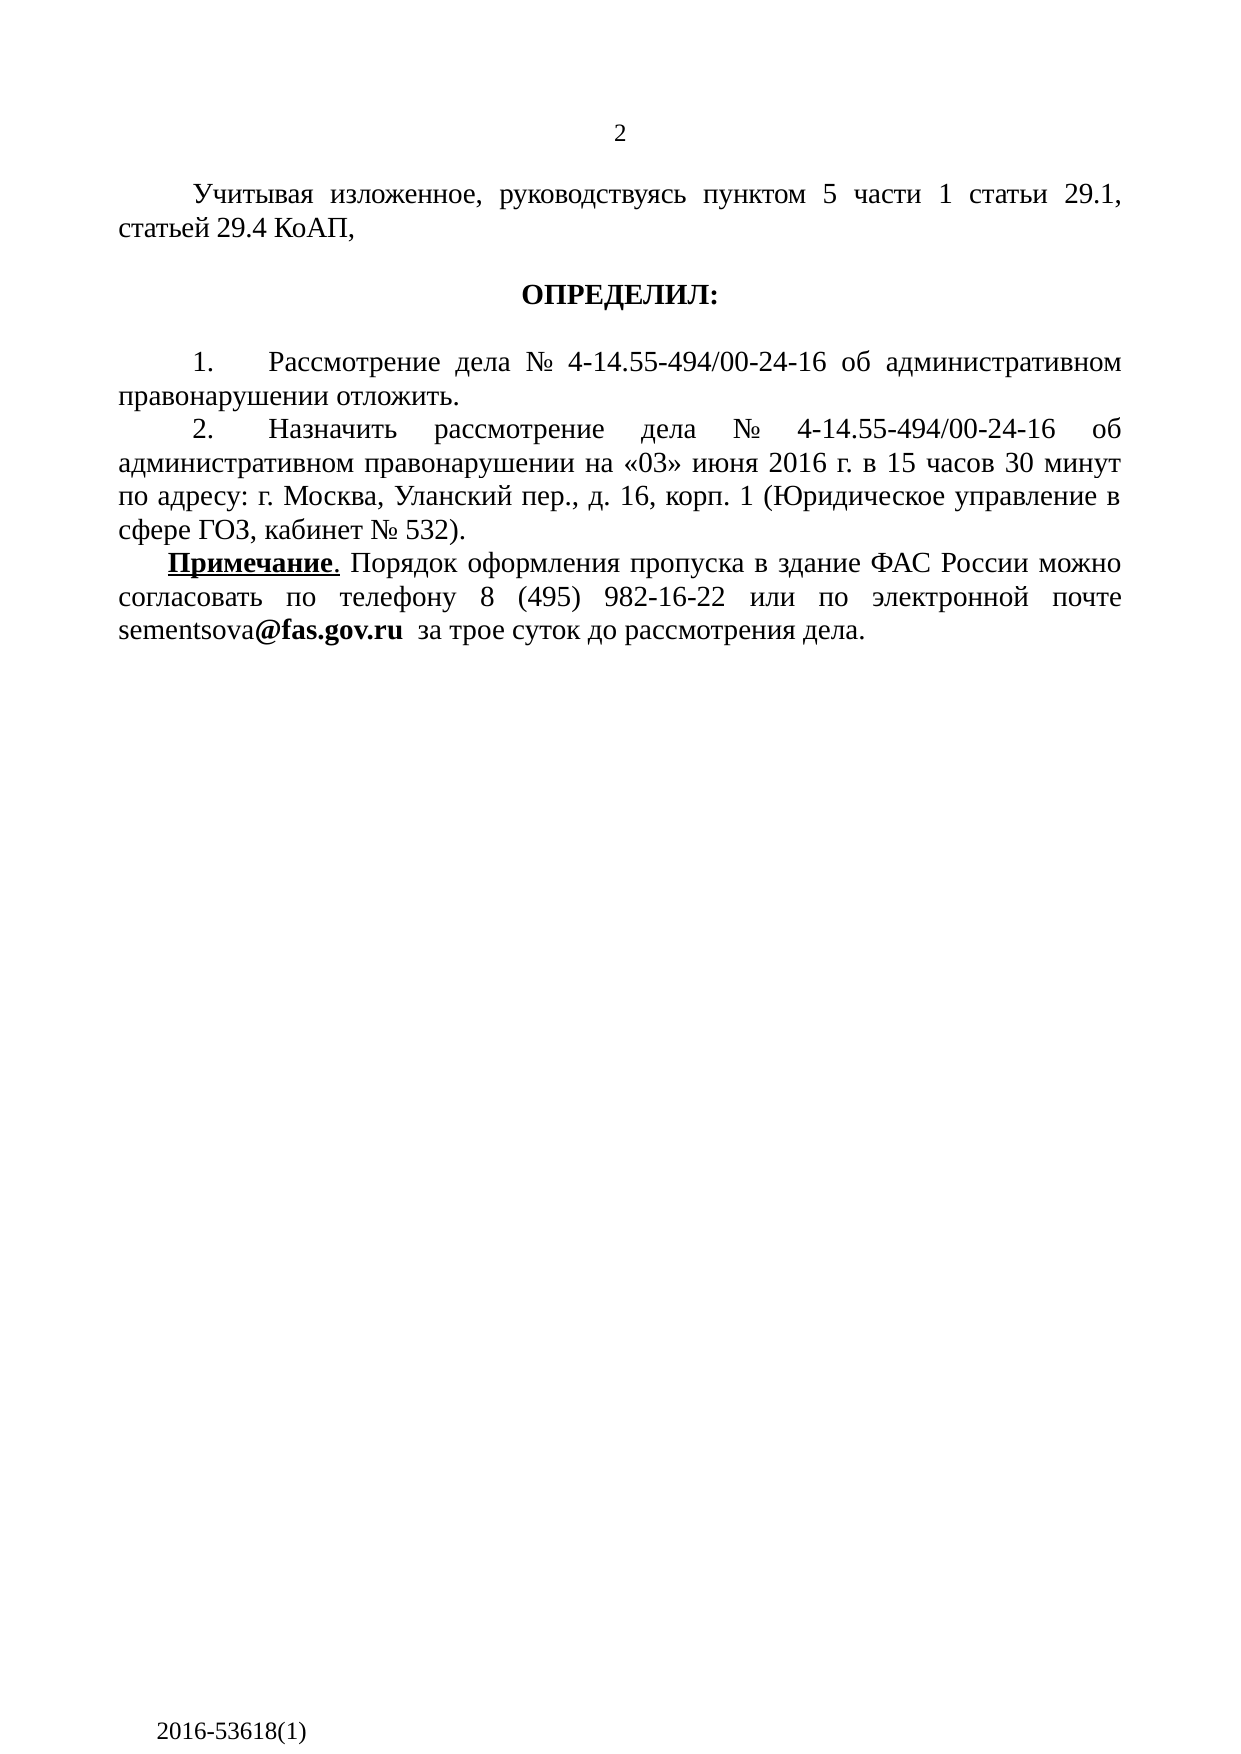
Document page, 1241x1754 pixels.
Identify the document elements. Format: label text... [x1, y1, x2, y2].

text ОПРЕДЕЛИЛ: [118, 277, 1122, 311]
text Учитывая изложенное, руководствуясь пунктом 5 части 1 статьи 29.1, статьей 29.4 КоАП, [118, 176, 1122, 243]
list Примечание. Порядок оформления пропуска в здание ФАС России можно согласовать по телефону 8 (495) 982-16-22 или по электронной почте sementsova@fas.gov.ru за трое суток до рассмотрения дела. [118, 545, 1122, 646]
list Рассмотрение дела № 4-14.55-494/00-24-16 об административном правонарушении отложить. [118, 344, 1122, 411]
list Назначить рассмотрение дела № 4-14.55-494/00-24-16 об административном правонарушении на «03» июня 2016 г. в 15 часов 30 минут по адресу: г. Москва, Уланский пер., д. 16, корп. 1 (Юридическое управление в сфере ГОЗ, кабинет № 532). [118, 411, 1122, 545]
